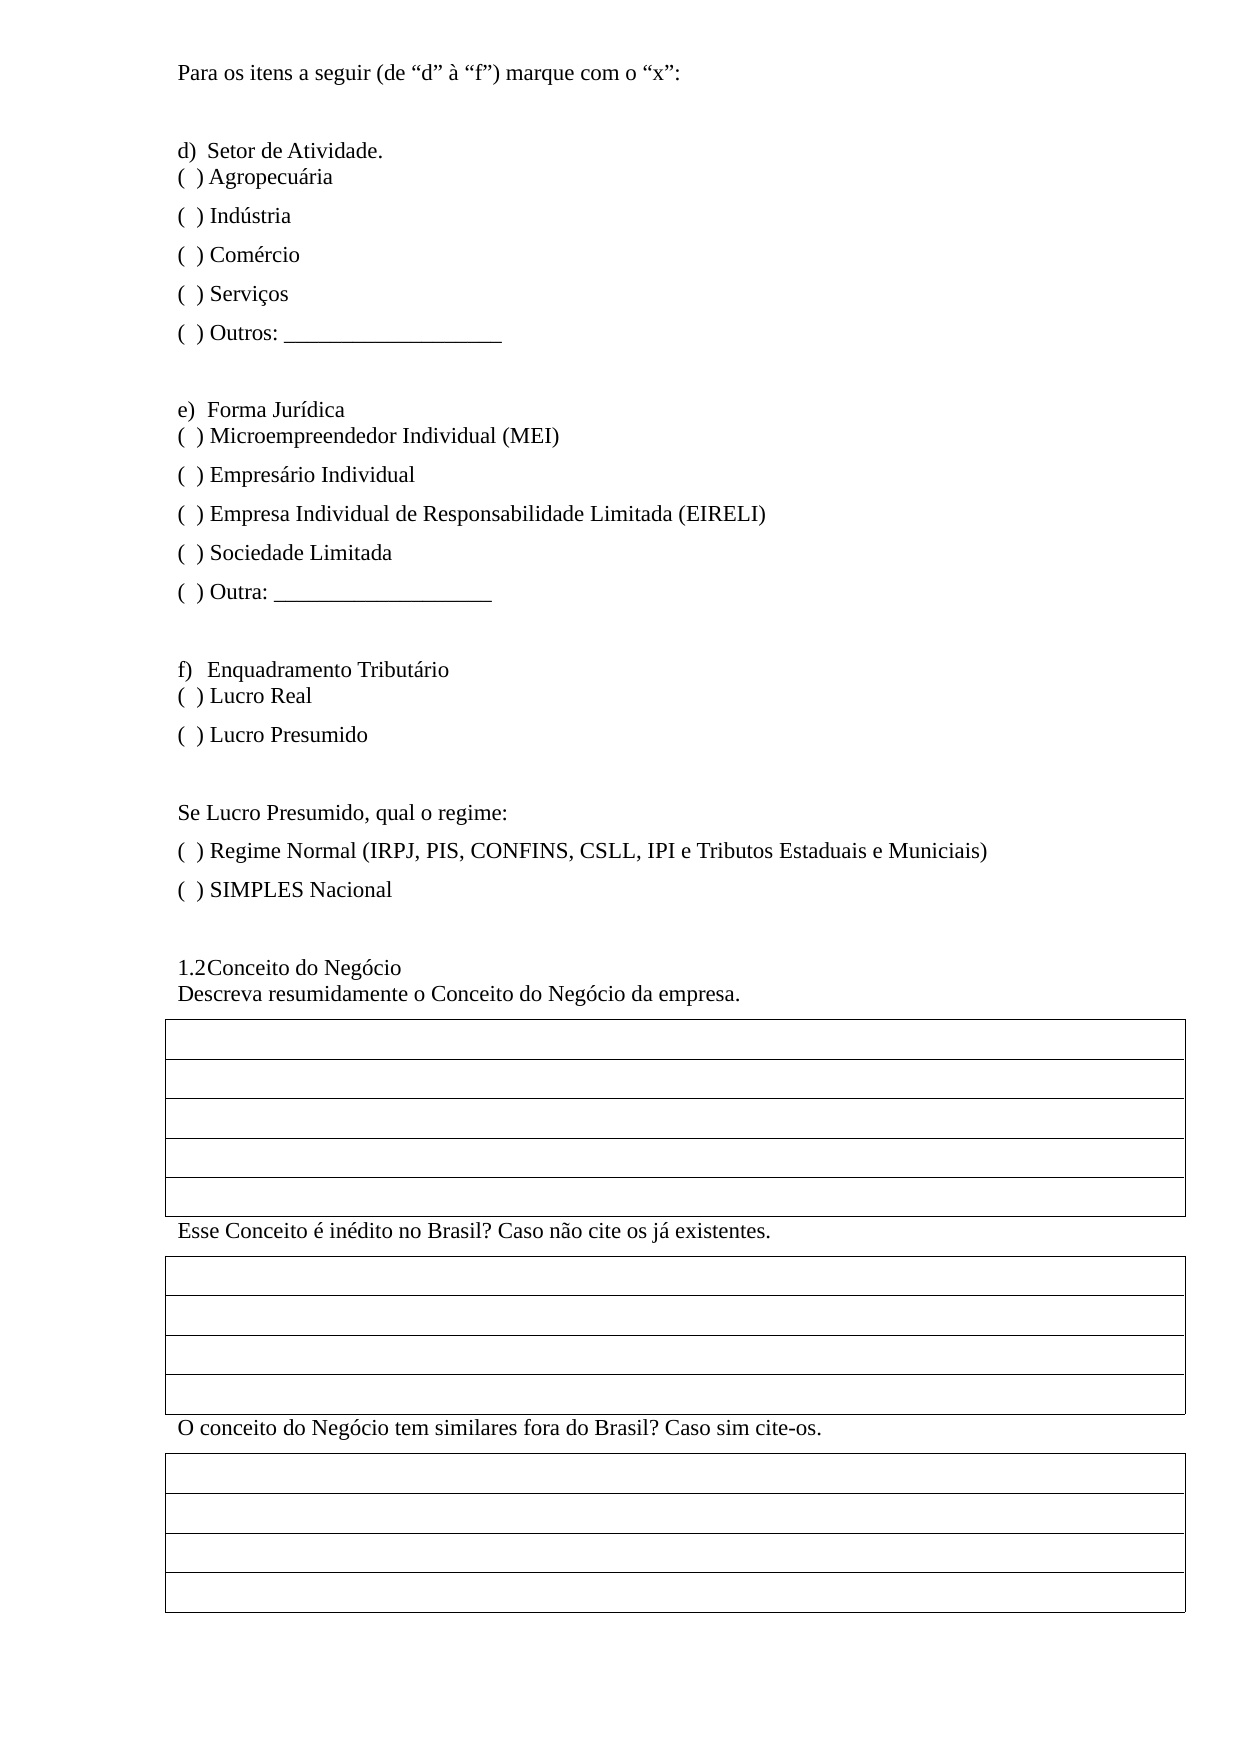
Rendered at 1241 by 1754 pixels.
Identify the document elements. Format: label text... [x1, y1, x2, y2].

text ( ) Sociedade Limitada [177, 539, 1063, 566]
text ( ) Comércio [177, 241, 1063, 267]
table_cell [166, 1533, 1185, 1572]
text ( ) Serviços [177, 280, 1063, 306]
text ( ) SIMPLES Nacional [177, 876, 1063, 903]
text Descreva resumidamente o Conceito do Negócio da empresa. [177, 980, 1063, 1007]
text Esse Conceito é inédito no Brasil? Caso não cite os já existentes. [177, 1217, 1063, 1243]
text ( ) Outros: ___________________ [177, 318, 1063, 345]
text ( ) Indústria [177, 202, 1063, 228]
table_header [166, 1257, 1185, 1295]
table_cell [166, 1059, 1185, 1098]
table_header [166, 1454, 1185, 1493]
text ( ) Microempreendedor Individual (MEI) [177, 423, 1063, 449]
table_cell [166, 1493, 1185, 1532]
text Para os itens a seguir (de “d” à “f”) marque com o “x”: [177, 59, 1063, 85]
table_cell [166, 1572, 1185, 1612]
text O conceito do Negócio tem similares fora do Brasil? Caso sim cite-os. [177, 1415, 1063, 1441]
text ( ) Lucro Presumido [177, 721, 1063, 747]
table_cell [166, 1098, 1185, 1137]
text ( ) Agropecuária [177, 163, 1063, 189]
text ( ) Empresa Individual de Responsabilidade Limitada (EIRELI) [177, 500, 1063, 527]
list Setor de Atividade. [177, 137, 1063, 163]
table_cell [166, 1374, 1185, 1414]
text ( ) Regime Normal (IRPJ, PIS, CONFINS, CSLL, IPI e Tributos Estaduais e Municiais) [177, 837, 1063, 864]
text ( ) Empresário Individual [177, 461, 1063, 488]
text ( ) Lucro Real [177, 682, 1063, 708]
table_header [166, 1020, 1185, 1059]
text Se Lucro Presumido, qual o regime: [177, 799, 1063, 825]
table_cell [166, 1177, 1185, 1216]
list Forma Jurídica [177, 396, 1063, 423]
text ( ) Outra: ___________________ [177, 578, 1063, 604]
table_cell [166, 1138, 1185, 1177]
list Conceito do Negócio [177, 954, 1063, 980]
table_cell [166, 1295, 1185, 1335]
list Enquadramento Tributário [177, 656, 1063, 682]
table_cell [166, 1335, 1185, 1374]
